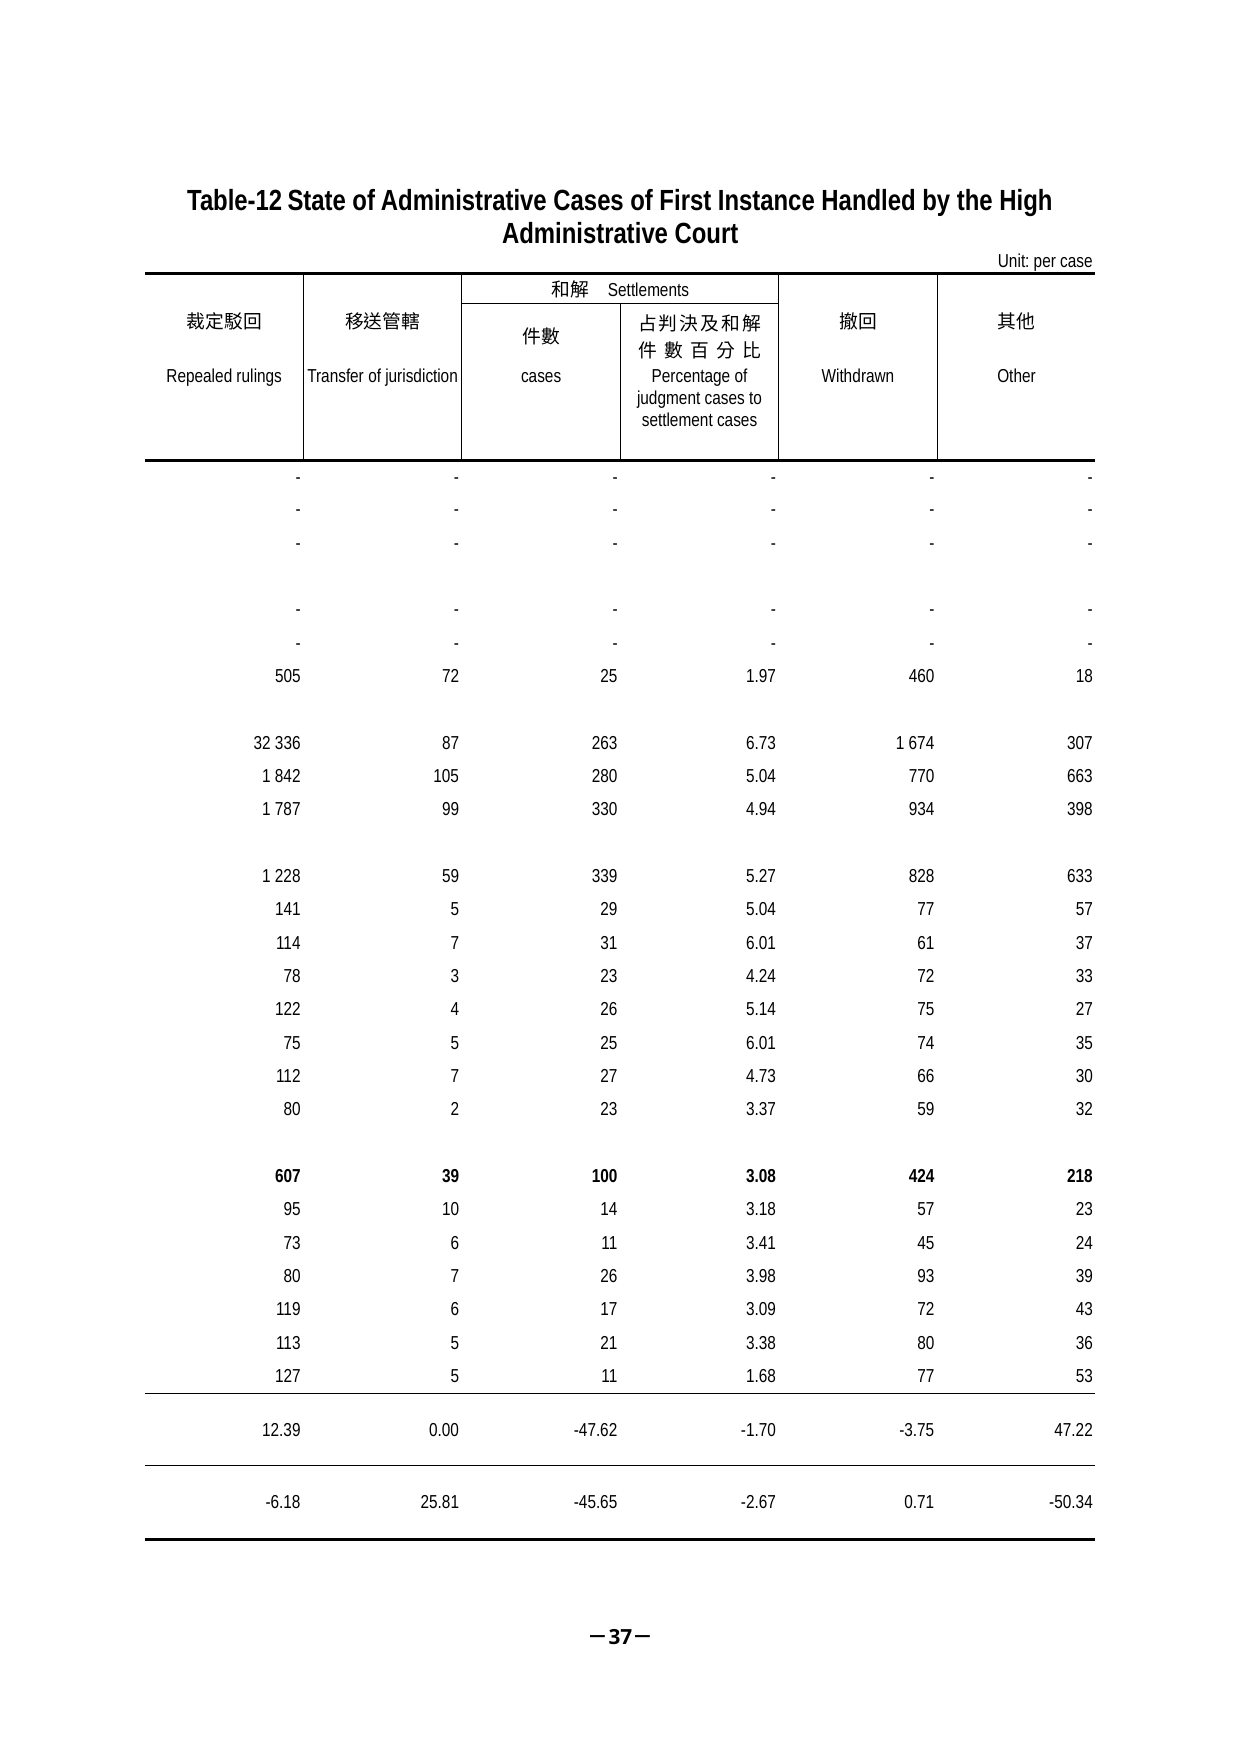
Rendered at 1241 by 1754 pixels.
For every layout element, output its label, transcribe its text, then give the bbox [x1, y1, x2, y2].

table_cell 633 [937, 859, 1095, 892]
table_cell 24 [937, 1226, 1095, 1259]
table_cell 607 [145, 1159, 303, 1192]
table_cell 3.98 [620, 1259, 778, 1292]
table_cell 27 [937, 993, 1095, 1026]
table_cell 36 [937, 1326, 1095, 1359]
table_cell 25 [462, 659, 620, 692]
table_cell 1.97 [620, 659, 778, 692]
table_cell 141 [145, 893, 303, 926]
table_header 和解 Settlements [462, 275, 778, 303]
table_cell - [620, 493, 778, 526]
table_cell [303, 1126, 462, 1159]
table_cell 74 [779, 1026, 937, 1059]
table_cell 45 [779, 1226, 937, 1259]
table_cell - [779, 493, 937, 526]
table_cell -3.75 [779, 1394, 937, 1465]
table_cell 6.73 [620, 726, 778, 759]
text Unit: per case [148, 250, 1092, 272]
table_cell 66 [779, 1059, 937, 1092]
table_cell - [620, 593, 778, 626]
table_cell 77 [779, 1359, 937, 1392]
table_cell - [462, 526, 620, 559]
table_cell -50.34 [937, 1466, 1095, 1538]
table_cell 5 [303, 1359, 462, 1392]
table_cell - [620, 626, 778, 659]
table_cell - [779, 626, 937, 659]
table_cell 57 [779, 1193, 937, 1226]
table_cell [779, 1126, 937, 1159]
table_cell 6 [303, 1226, 462, 1259]
table_cell - [303, 493, 462, 526]
table_cell 0.00 [303, 1394, 462, 1465]
table_cell Transfer of jurisdiction [304, 365, 461, 459]
table_cell [462, 559, 620, 592]
table_cell 218 [937, 1159, 1095, 1192]
table_cell -6.18 [145, 1466, 303, 1538]
table_cell - [779, 526, 937, 559]
table_cell 6.01 [620, 1026, 778, 1059]
table_cell 10 [303, 1193, 462, 1226]
table_cell - [779, 462, 937, 492]
table_cell 280 [462, 759, 620, 792]
table_cell 23 [462, 959, 620, 992]
table_cell 77 [779, 893, 937, 926]
table_cell - [303, 626, 462, 659]
table_cell 1 842 [145, 759, 303, 792]
table_cell 4 [303, 993, 462, 1026]
table_cell 112 [145, 1059, 303, 1092]
table_cell 25.81 [303, 1466, 462, 1538]
table_cell 398 [937, 793, 1095, 826]
table_cell 7 [303, 1259, 462, 1292]
table_cell 件數 [462, 304, 620, 365]
table_cell 27 [462, 1059, 620, 1092]
table_cell 14 [462, 1193, 620, 1226]
table_cell 1 787 [145, 793, 303, 826]
table_cell [462, 826, 620, 859]
table_cell 1 674 [779, 726, 937, 759]
table_cell 72 [779, 1293, 937, 1326]
table_cell 32 [937, 1093, 1095, 1126]
table_cell - [145, 593, 303, 626]
table_cell - [303, 462, 462, 492]
table_cell 21 [462, 1326, 620, 1359]
table_cell 12.39 [145, 1394, 303, 1465]
table_cell 828 [779, 859, 937, 892]
table_cell 3.41 [620, 1226, 778, 1259]
table_cell 23 [462, 1093, 620, 1126]
table_cell 122 [145, 993, 303, 1026]
table_cell 505 [145, 659, 303, 692]
table_cell 127 [145, 1359, 303, 1392]
table_cell - [462, 626, 620, 659]
table_cell 17 [462, 1293, 620, 1326]
table_header 撤回 [779, 275, 937, 365]
table_cell - [462, 493, 620, 526]
table_cell -45.65 [462, 1466, 620, 1538]
text Table-12 State of Administrative Cases of First Instance Handled by the High Administrative Court [148, 183, 1092, 250]
table_cell [937, 559, 1095, 592]
table_cell 31 [462, 926, 620, 959]
table_cell 3 [303, 959, 462, 992]
table_cell 5 [303, 1026, 462, 1059]
table_cell 18 [937, 659, 1095, 692]
table_cell 59 [303, 859, 462, 892]
table_cell [620, 693, 778, 726]
table_cell Repealed rulings [145, 365, 303, 459]
table_cell 75 [145, 1026, 303, 1059]
table_cell 770 [779, 759, 937, 792]
table_cell 53 [937, 1359, 1095, 1392]
table_cell -47.62 [462, 1394, 620, 1465]
table_cell 95 [145, 1193, 303, 1226]
table_cell 80 [779, 1326, 937, 1359]
table_cell - [462, 593, 620, 626]
table_cell 7 [303, 926, 462, 959]
table_cell 61 [779, 926, 937, 959]
table_cell 0.71 [779, 1466, 937, 1538]
table_cell 78 [145, 959, 303, 992]
table_cell [937, 1126, 1095, 1159]
table_cell 263 [462, 726, 620, 759]
table_cell 2 [303, 1093, 462, 1126]
table_cell 29 [462, 893, 620, 926]
table_cell 72 [303, 659, 462, 692]
table_cell 460 [779, 659, 937, 692]
table_cell 11 [462, 1226, 620, 1259]
table_cell 47.22 [937, 1394, 1095, 1465]
table_cell [462, 1126, 620, 1159]
table_cell [303, 693, 462, 726]
table_cell [462, 693, 620, 726]
table_cell - [779, 593, 937, 626]
table_cell 5 [303, 893, 462, 926]
table_cell 87 [303, 726, 462, 759]
table_cell 占判決及和解件數百分比 [621, 304, 778, 365]
table_cell - [145, 526, 303, 559]
table_cell 119 [145, 1293, 303, 1326]
table_cell - [303, 593, 462, 626]
table_cell 4.24 [620, 959, 778, 992]
table_cell 4.94 [620, 793, 778, 826]
table_cell - [937, 526, 1095, 559]
table_cell 80 [145, 1259, 303, 1292]
table_cell - [462, 462, 620, 492]
table_cell - [937, 626, 1095, 659]
table_cell - [620, 462, 778, 492]
table_cell 113 [145, 1326, 303, 1359]
table_cell 6.01 [620, 926, 778, 959]
table_cell [779, 559, 937, 592]
table_cell 25 [462, 1026, 620, 1059]
table_cell 6 [303, 1293, 462, 1326]
table_cell 3.38 [620, 1326, 778, 1359]
table_cell - [145, 462, 303, 492]
table_cell 39 [303, 1159, 462, 1192]
table_cell 73 [145, 1226, 303, 1259]
table_cell 339 [462, 859, 620, 892]
table_cell - [303, 526, 462, 559]
table_cell 11 [462, 1359, 620, 1392]
table_cell 23 [937, 1193, 1095, 1226]
table_header 移送管轄 [304, 275, 461, 365]
table_cell 80 [145, 1093, 303, 1126]
table_cell 99 [303, 793, 462, 826]
table_cell 3.09 [620, 1293, 778, 1326]
table_cell - [620, 526, 778, 559]
table_cell - [937, 493, 1095, 526]
table_cell 3.08 [620, 1159, 778, 1192]
table_cell 35 [937, 1026, 1095, 1059]
table_cell [779, 826, 937, 859]
table_cell 424 [779, 1159, 937, 1192]
table_cell 75 [779, 993, 937, 1026]
table_cell 1 228 [145, 859, 303, 892]
table_cell - [937, 593, 1095, 626]
table_cell 934 [779, 793, 937, 826]
table_cell [620, 826, 778, 859]
table_cell -1.70 [620, 1394, 778, 1465]
table_cell 32 336 [145, 726, 303, 759]
table_cell 26 [462, 993, 620, 1026]
table_cell 33 [937, 959, 1095, 992]
table_cell 663 [937, 759, 1095, 792]
table_cell [145, 826, 303, 859]
table_cell 39 [937, 1259, 1095, 1292]
table_cell 5.04 [620, 759, 778, 792]
table_cell 7 [303, 1059, 462, 1092]
table_cell - [937, 462, 1095, 492]
table_cell 5 [303, 1326, 462, 1359]
table_cell [145, 559, 303, 592]
table_cell 43 [937, 1293, 1095, 1326]
table_cell [937, 826, 1095, 859]
table_cell [145, 693, 303, 726]
table_cell 30 [937, 1059, 1095, 1092]
table_cell - [145, 493, 303, 526]
table_cell 3.18 [620, 1193, 778, 1226]
table_cell [145, 1126, 303, 1159]
table_cell [303, 559, 462, 592]
table_cell 1.68 [620, 1359, 778, 1392]
table_cell 37 [937, 926, 1095, 959]
table_cell Percentage of judgment cases to settlement cases [621, 365, 778, 459]
table_cell [303, 826, 462, 859]
table_cell [779, 693, 937, 726]
table_header 裁定駁回 [145, 275, 303, 365]
table_cell Other [938, 365, 1095, 459]
table_cell [937, 693, 1095, 726]
table_cell Withdrawn [779, 365, 937, 459]
table_cell 26 [462, 1259, 620, 1292]
table_cell 5.14 [620, 993, 778, 1026]
table_cell 114 [145, 926, 303, 959]
table_cell 59 [779, 1093, 937, 1126]
table_cell 5.04 [620, 893, 778, 926]
table_cell 93 [779, 1259, 937, 1292]
table_cell 100 [462, 1159, 620, 1192]
table_cell 330 [462, 793, 620, 826]
table_cell 4.73 [620, 1059, 778, 1092]
table_cell 3.37 [620, 1093, 778, 1126]
table_cell cases [462, 365, 620, 459]
table_cell 5.27 [620, 859, 778, 892]
table_cell 105 [303, 759, 462, 792]
table_cell - [145, 626, 303, 659]
table_cell [620, 1126, 778, 1159]
table_header 其他 [938, 275, 1095, 365]
table_cell 72 [779, 959, 937, 992]
table_cell 57 [937, 893, 1095, 926]
table_cell -2.67 [620, 1466, 778, 1538]
table_cell 307 [937, 726, 1095, 759]
table_cell [620, 559, 778, 592]
